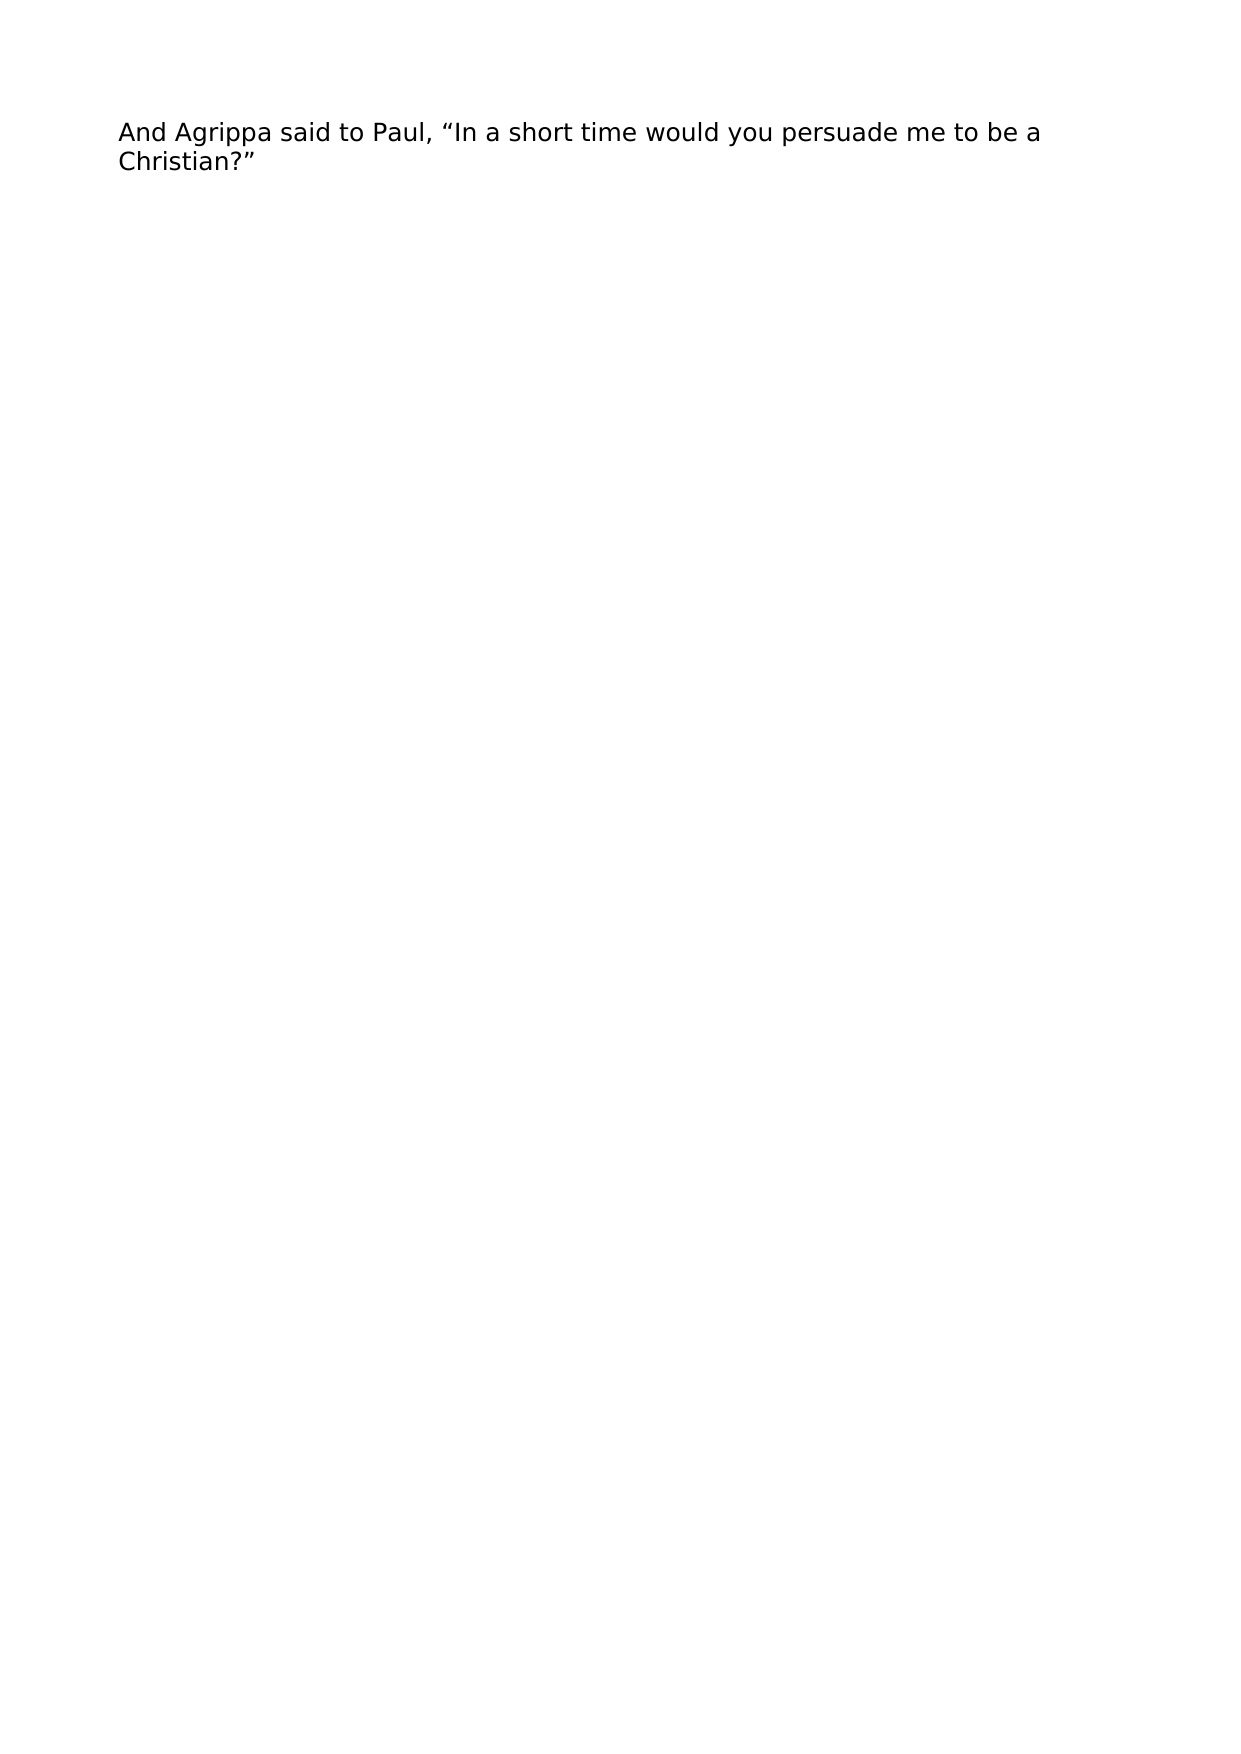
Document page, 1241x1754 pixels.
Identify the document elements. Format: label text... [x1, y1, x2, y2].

text And Agrippa said to Paul, “In a short time would you persuade me to be a Christian?” [118, 118, 1122, 176]
